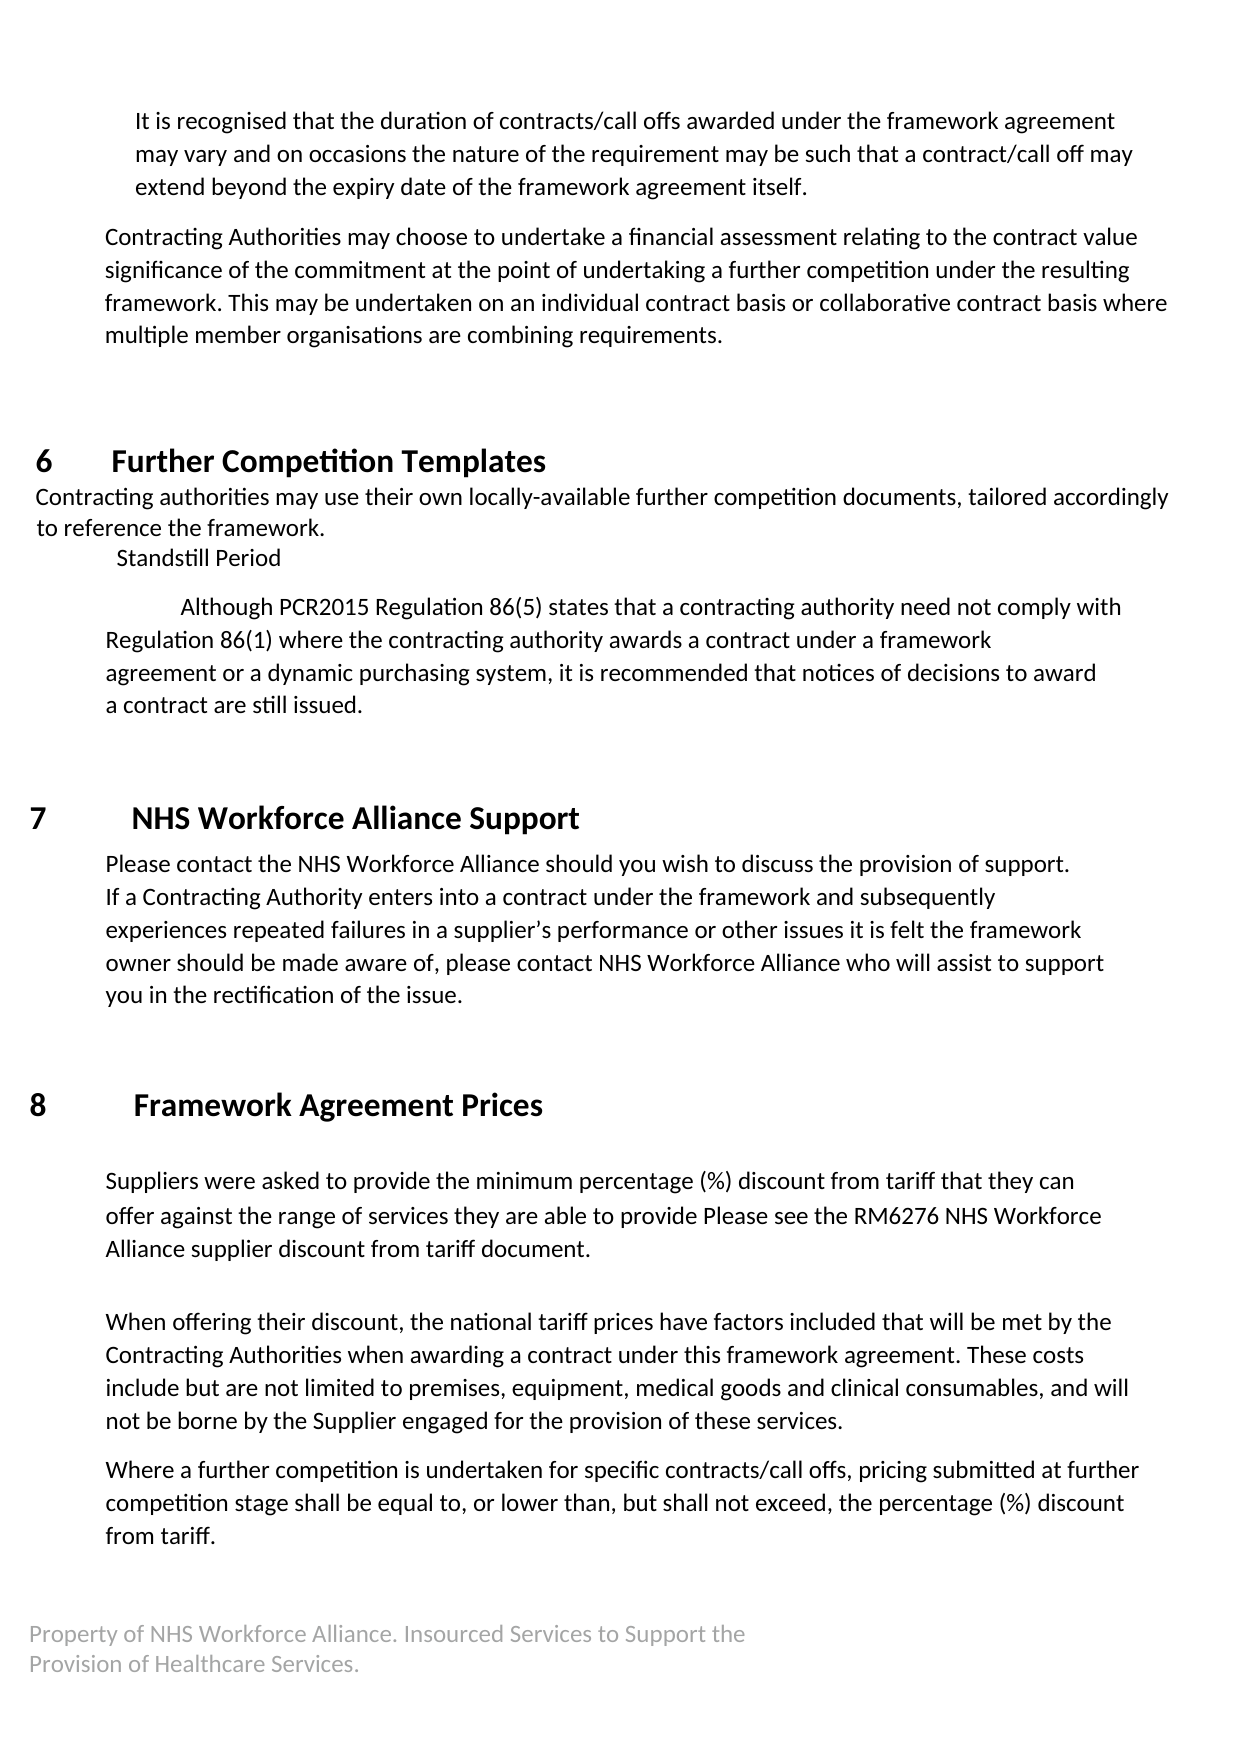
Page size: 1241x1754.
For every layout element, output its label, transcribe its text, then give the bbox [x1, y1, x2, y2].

text Contracting Authorities may choose to undertake a financial assessment relating to the contract value significance of the commitment at the point of undertaking a further competition under the resulting framework. This may be undertaken on an individual contract basis or collaborative contract basis where multiple member organisations are combining requirements. [104, 221, 1188, 350]
text It is recognised that the duration of contracts/call offs awarded under the framework agreement may vary and on occasions the nature of the requirement may be such that a contract/call off may extend beyond the expiry date of the framework agreement itself. [60, 106, 1188, 202]
text Please contact the NHS Workforce Alliance should you wish to discuss the provision of support. If a Contracting Authority enters into a contract under the framework and subsequently experiences repeated failures in a supplier’s performance or other issues it is felt the framework owner should be made aware of, please contact NHS Workforce Alliance who will assist to support you in the rectification of the issue. [30, 848, 1158, 1010]
subtitle 8 Framework Agreement Prices [29, 1084, 1188, 1125]
text 6 Further Competition Templates [35, 440, 1188, 481]
text Contracting authorities may use their own locally-available further competition documents, tailored accordingly to reference the framework. [35, 481, 1188, 542]
text Suppliers were asked to provide the minimum percentage (%) discount from tariff that they can offer against the range of services they are able to provide Please see the RM6276 NHS Workforce Alliance supplier discount from tariff document. [30, 1157, 1188, 1264]
text When offering their discount, the national tariff prices have factors included that will be met by the Contracting Authorities when awarding a contract under this framework agreement. These costs include but are not limited to premises, equipment, medical goods and clinical consumables, and will not be borne by the Supplier engaged for the provision of these services. [30, 1306, 1188, 1436]
subtitle 7 NHS Workforce Alliance Support [29, 797, 1188, 838]
text Although PCR2015 Regulation 86(5) states that a contracting authority need not comply with Regulation 86(1) where the contracting authority awards a contract under a framework agreement or a dynamic purchasing system, it is recommended that notices of decisions to award a contract are still issued. [30, 591, 1174, 720]
text Where a further competition is undertaken for specific contracts/call offs, pricing submitted at further competition stage shall be equal to, or lower than, but shall not exceed, the percentage (%) discount from tariff. [30, 1454, 1188, 1551]
text Standstill Period [28, 542, 1188, 573]
